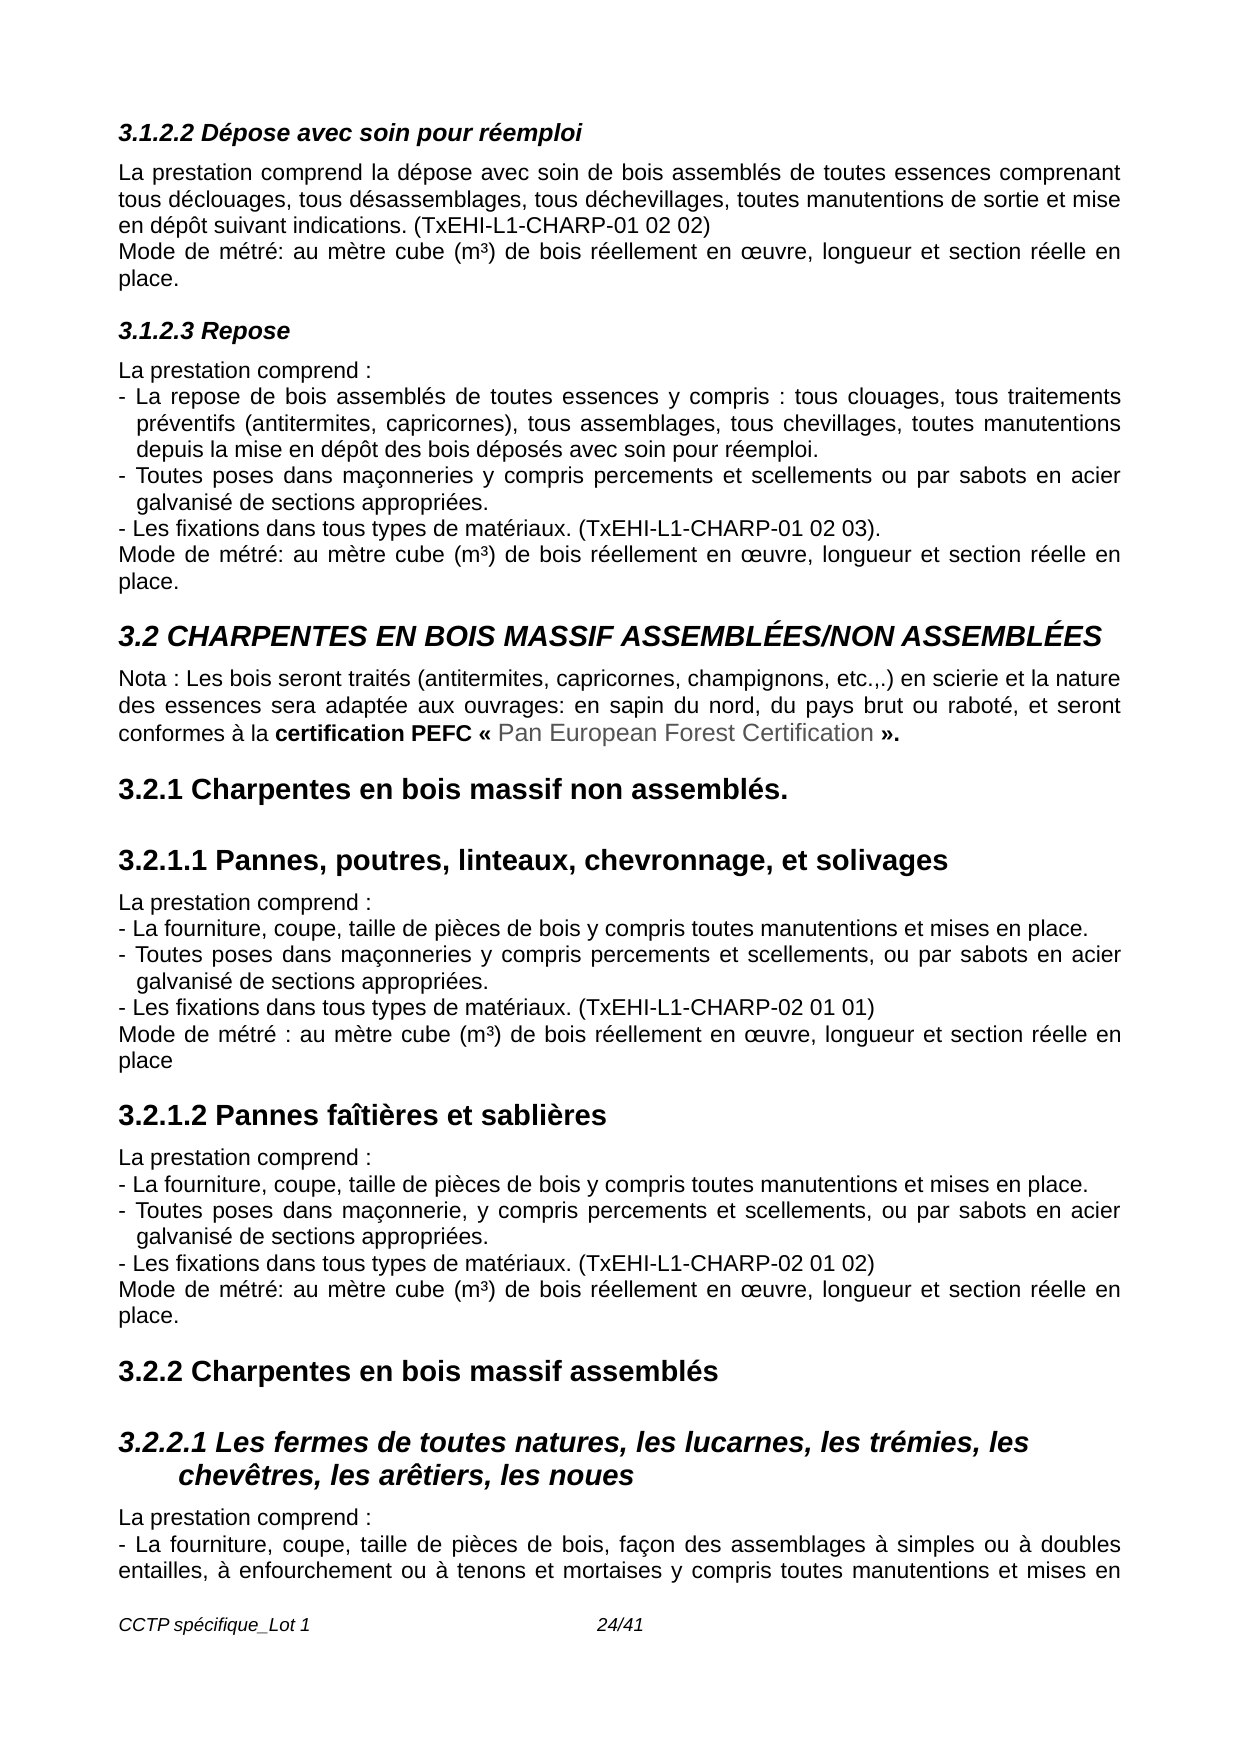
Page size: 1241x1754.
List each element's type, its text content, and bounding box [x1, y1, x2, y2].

text - Les fixations dans tous types de matériaux. (TxEHI-L1-CHARP-02 01 02) [118, 1250, 1122, 1276]
text Mode de métré: au mètre cube (m³) de bois réellement en œuvre, longueur et section réelle en place. [118, 238, 1122, 291]
subtitle 3.2.1 Charpentes en bois massif non assemblés. [118, 772, 1122, 805]
text - Toutes poses dans maçonneries y compris percements et scellements, ou par sabots en acier galvanisé de sections appropriées. [118, 941, 1122, 994]
text Mode de métré : au mètre cube (m³) de bois réellement en œuvre, longueur et section réelle en place [118, 1021, 1122, 1073]
text La prestation comprend : [118, 1504, 1122, 1531]
text - La fourniture, coupe, taille de pièces de bois, façon des assemblages à simples ou à doubles entailles, à enfourchement ou à tenons et mortaises y compris toutes manutentions et mises en [118, 1531, 1122, 1583]
text La prestation comprend : [118, 889, 1122, 915]
text - La fourniture, coupe, taille de pièces de bois y compris toutes manutentions et mises en place. [118, 915, 1122, 941]
text La prestation comprend : [118, 1144, 1122, 1171]
text Nota : Les bois seront traités (antitermites, capricornes, champignons, etc.,.) en scierie et la nature des essences sera adaptée aux ouvrages: en sapin du nord, du pays brut ou raboté, et seront conformes à la certification PEFC « Pan European Forest Certification ». [118, 665, 1122, 747]
text La prestation comprend la dépose avec soin de bois assemblés de toutes essences comprenant tous déclouages, tous désassemblages, tous déchevillages, toutes manutentions de sortie et mise en dépôt suivant indications. (TxEHI-L1-CHARP-01 02 02) [118, 159, 1122, 238]
text La prestation comprend : [118, 357, 1122, 383]
subtitle 3.2.1.1 Pannes, poutres, linteaux, chevronnage, et solivages [118, 843, 1122, 876]
subtitle 3.2.2 Charpentes en bois massif assemblés [118, 1354, 1122, 1387]
text Mode de métré: au mètre cube (m³) de bois réellement en œuvre, longueur et section réelle en place. [118, 1276, 1122, 1329]
text - La repose de bois assemblés de toutes essences y compris : tous clouages, tous traitements préventifs (antitermites, capricornes), tous assemblages, tous chevillages, toutes manutentions depuis la mise en dépôt des bois déposés avec soin pour réemploi. [118, 383, 1122, 462]
text - Toutes poses dans maçonnerie, y compris percements et scellements, ou par sabots en acier galvanisé de sections appropriées. [118, 1197, 1122, 1250]
text - Toutes poses dans maçonneries y compris percements et scellements ou par sabots en acier galvanisé de sections appropriées. [118, 462, 1122, 515]
subtitle 3.1.2.2 Dépose avec soin pour réemploi [118, 118, 1122, 147]
text - Les fixations dans tous types de matériaux. (TxEHI-L1-CHARP-02 01 01) [118, 994, 1122, 1021]
subtitle 3.1.2.3 Repose [118, 316, 1122, 344]
text Mode de métré: au mètre cube (m³) de bois réellement en œuvre, longueur et section réelle en place. [118, 541, 1122, 594]
subtitle 3.2 CHARPENTES EN BOIS MASSIF ASSEMBLÉES/NON ASSEMBLÉES [118, 619, 1122, 653]
text - Les fixations dans tous types de matériaux. (TxEHI-L1-CHARP-01 02 03). [118, 515, 1122, 541]
subtitle 3.2.1.2 Pannes faîtières et sablières [118, 1098, 1122, 1132]
text - La fourniture, coupe, taille de pièces de bois y compris toutes manutentions et mises en place. [118, 1171, 1122, 1197]
